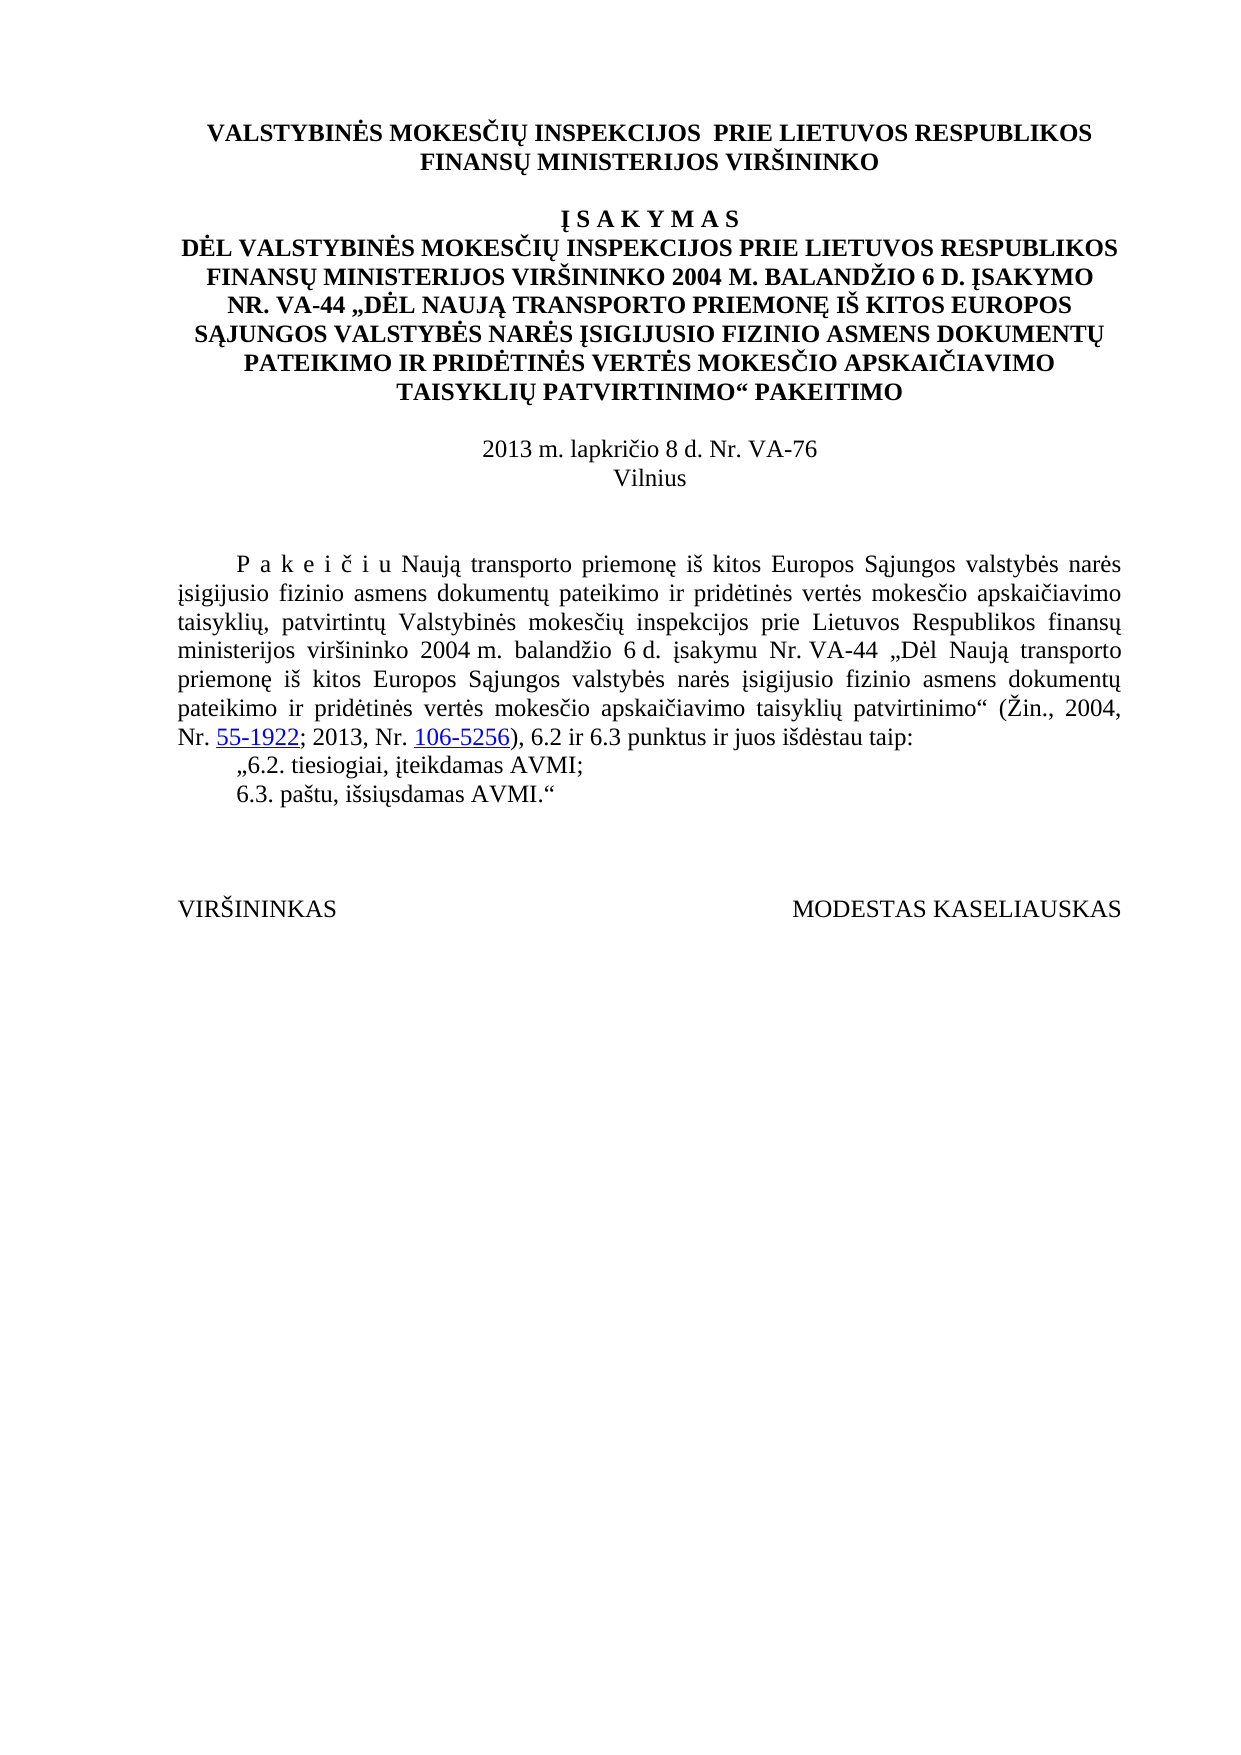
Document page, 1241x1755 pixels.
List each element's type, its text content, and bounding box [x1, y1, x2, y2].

text Į S A K Y M A S [177, 204, 1122, 233]
text Vilnius [177, 463, 1122, 492]
text Viršininkas Modestas Kaseliauskas [177, 894, 1122, 923]
text „6.2. tiesiogiai, įteikdamas AVMI; [177, 751, 1122, 779]
text 2013 m. lapkričio 8 d. Nr. VA-76 [177, 434, 1122, 463]
text 6.3. paštu, išsiųsdamas AVMI.“ [177, 779, 1122, 808]
text P a k e i č i u Naują transporto priemonę iš kitos Europos Sąjungos valstybės narės įsigijusio fizinio asmens dokumentų pateikimo ir pridėtinės vertės mokesčio apskaičiavimo taisyklių, patvirtintų Valstybinės mokesčių inspekcijos prie Lietuvos Respublikos finansų ministerijos viršininko 2004 m. balandžio 6 d. įsakymu Nr. VA-44 „Dėl Naują transporto priemonę iš kitos Europos Sąjungos valstybės narės įsigijusio fizinio asmens dokumentų pateikimo ir pridėtinės vertės mokesčio apskaičiavimo taisyklių patvirtinimo“ (Žin., 2004, Nr. 55-1922; 2013, Nr. 106-5256), 6.2 ir 6.3 punktus ir juos išdėstau taip: [177, 549, 1122, 751]
text DĖL VALSTYBINĖS MOKESČIŲ INSPEKCIJOS PRIE LIETUVOS RESPUBLIKOS FINANSŲ MINISTERIJOS VIRŠININKO 2004 M. BALANDŽIO 6 D. ĮSAKYMo Nr. VA-44 „DĖL NAUJĄ TRANSPORTO PRIEMONĘ IŠ KITOS EUROPOS SĄJUNGOS VALSTYBĖS NARĖS ĮSIGIJUSIO FIZINIO ASMENS DOKUMENTŲ PATEIKIMO IR PRIDĖTINĖS VERTĖS MOKESČIO APSKAIČIAVIMO TAISYKLIŲ PATVIRTINIMO“ PAKEITIMO [177, 233, 1122, 406]
text VALSTYBINĖS MOKESČIŲ INSPEKCIJOS PRIE LIETUVOS RESPUBLIKOS FINANSŲ MINISTERIJOS VIRŠININKO [177, 118, 1122, 176]
